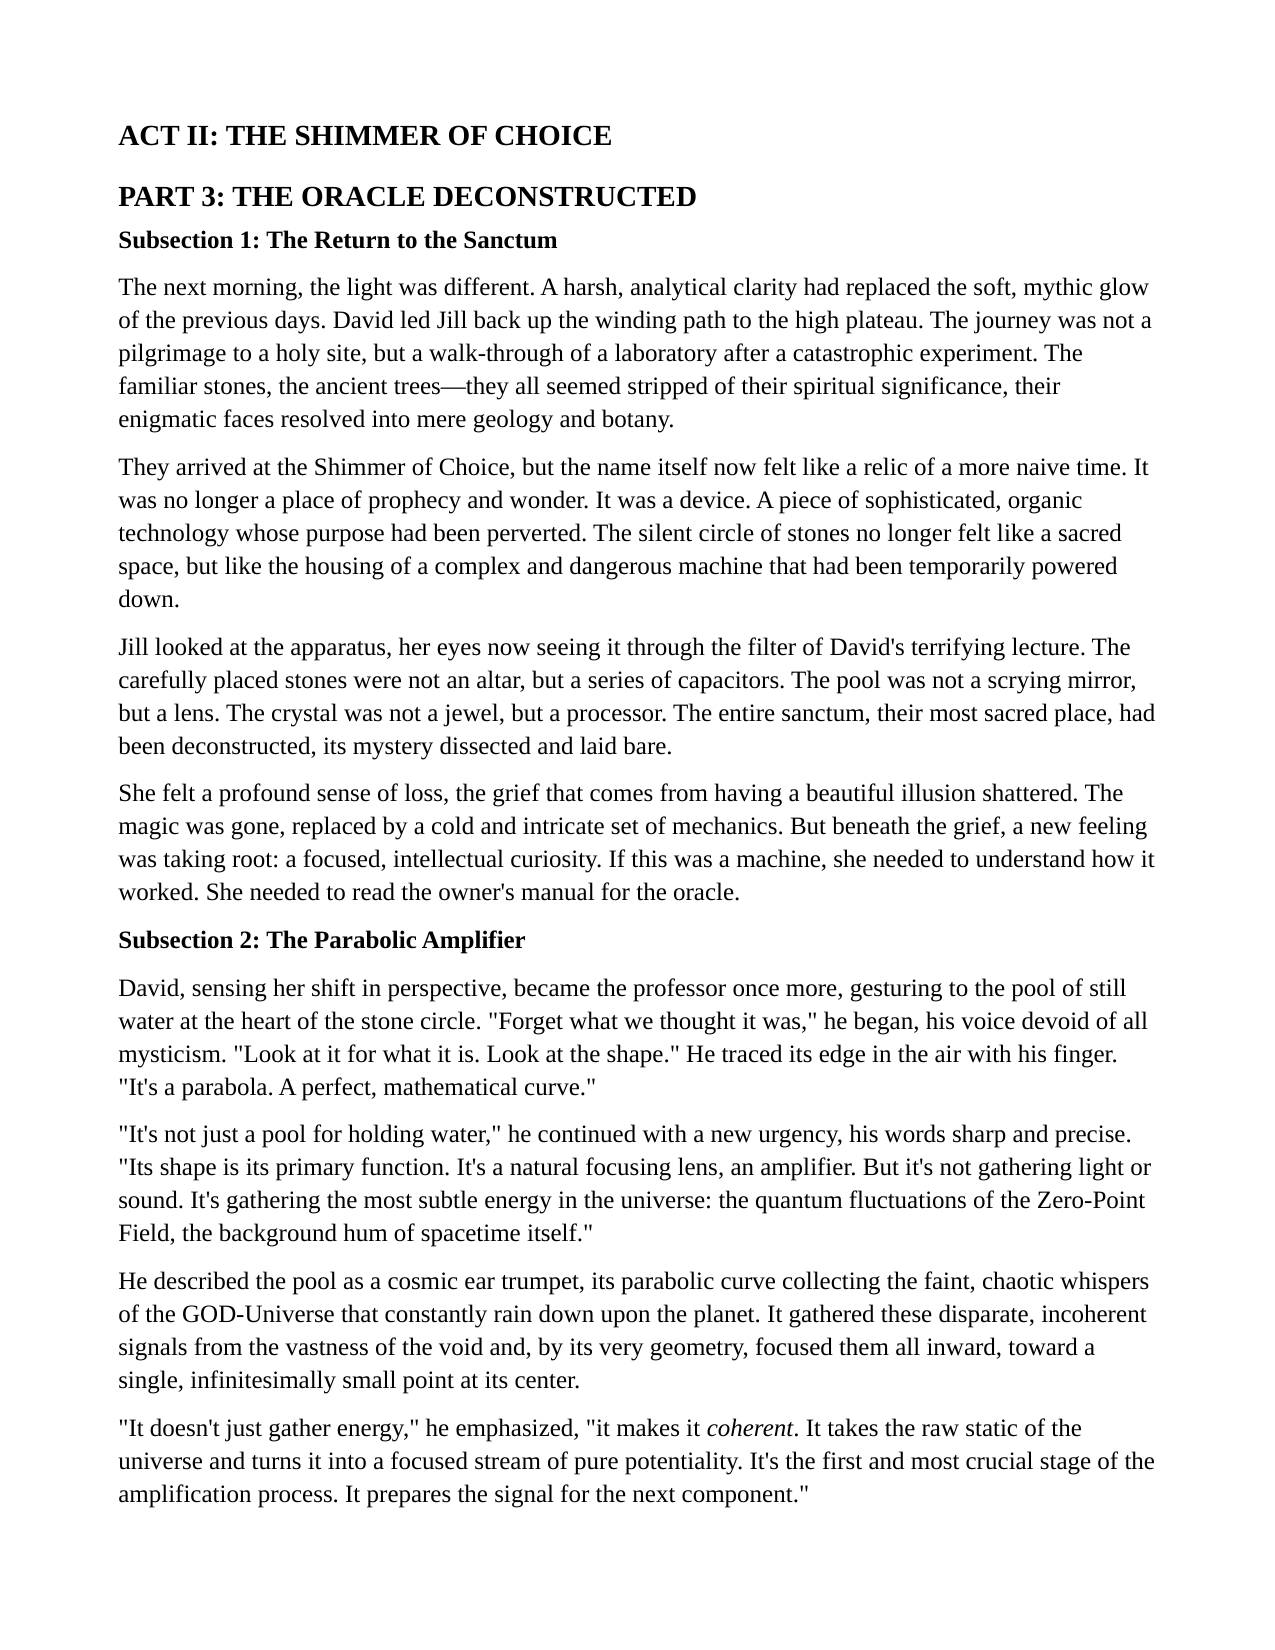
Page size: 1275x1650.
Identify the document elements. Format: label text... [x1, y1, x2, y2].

text "It doesn't just gather energy," he emphasized, "it makes it coherent. It takes the raw static of the universe and turns it into a focused stream of pure potentiality. It's the first and most crucial stage of the amplification process. It prepares the signal for the next component." [118, 1413, 1157, 1507]
text Subsection 1: The Return to the Sanctum [118, 225, 1157, 253]
text They arrived at the Shimmer of Choice, but the name itself now felt like a relic of a more naive time. It was no longer a place of prophecy and wonder. It was a device. A piece of sophisticated, organic technology whose purpose had been perverted. The silent circle of stones no longer felt like a sacred space, but like the housing of a complex and dangerous machine that had been temporarily powered down. [118, 452, 1157, 613]
text Jill looked at the apparatus, her eyes now seeing it through the filter of David's terrifying lecture. The carefully placed stones were not an altar, but a series of capacitors. The pool was not a scrying mirror, but a lens. The crystal was not a jewel, but a processor. The entire sanctum, their most sacred place, had been deconstructed, its mystery dissected and laid bare. [118, 632, 1157, 759]
subtitle ACT II: THE SHIMMER OF CHOICE [118, 118, 1157, 152]
text Subsection 2: The Parabolic Amplifier [118, 925, 1157, 954]
text The next morning, the light was different. A harsh, analytical clarity had replaced the soft, mythic glow of the previous days. David led Jill back up the winding path to the high plateau. The journey was not a pilgrimage to a holy site, but a walk-through of a laboratory after a catastrophic experiment. The familiar stones, the ancient trees—they all seemed stripped of their spiritual significance, their enigmatic faces resolved into mere geology and botany. [118, 272, 1157, 433]
text He described the pool as a cosmic ear trumpet, its parabolic curve collecting the faint, chaotic whispers of the GOD-Universe that constantly rain down upon the planet. It gathered these disparate, incoherent signals from the vastness of the void and, by its very geometry, focused them all inward, toward a single, infinitesimally small point at its center. [118, 1266, 1157, 1394]
subtitle PART 3: THE ORACLE DECONSTRUCTED [118, 179, 1157, 212]
text "It's not just a pool for holding water," he continued with a new urgency, his words sharp and precise. "Its shape is its primary function. It's a natural focusing lens, an amplifier. But it's not gathering light or sound. It's gathering the most subtle energy in the universe: the quantum fluctuations of the Zero-Point Field, the background hum of spacetime itself." [118, 1119, 1157, 1247]
text David, sensing her shift in perspective, became the professor once more, gesturing to the pool of still water at the heart of the stone circle. "Forget what we thought it was," he began, his voice devoid of all mysticism. "Look at it for what it is. Look at the shape." He traced its edge in the air with his finger. "It's a parabola. A perfect, mathematical curve." [118, 973, 1157, 1101]
text She felt a profound sense of loss, the grief that comes from having a beautiful illusion shattered. The magic was gone, replaced by a cold and intricate set of mechanics. But beneath the grief, a new feeling was taking root: a focused, intellectual curiosity. If this was a machine, she needed to understand how it worked. She needed to read the owner's manual for the oracle. [118, 778, 1157, 906]
